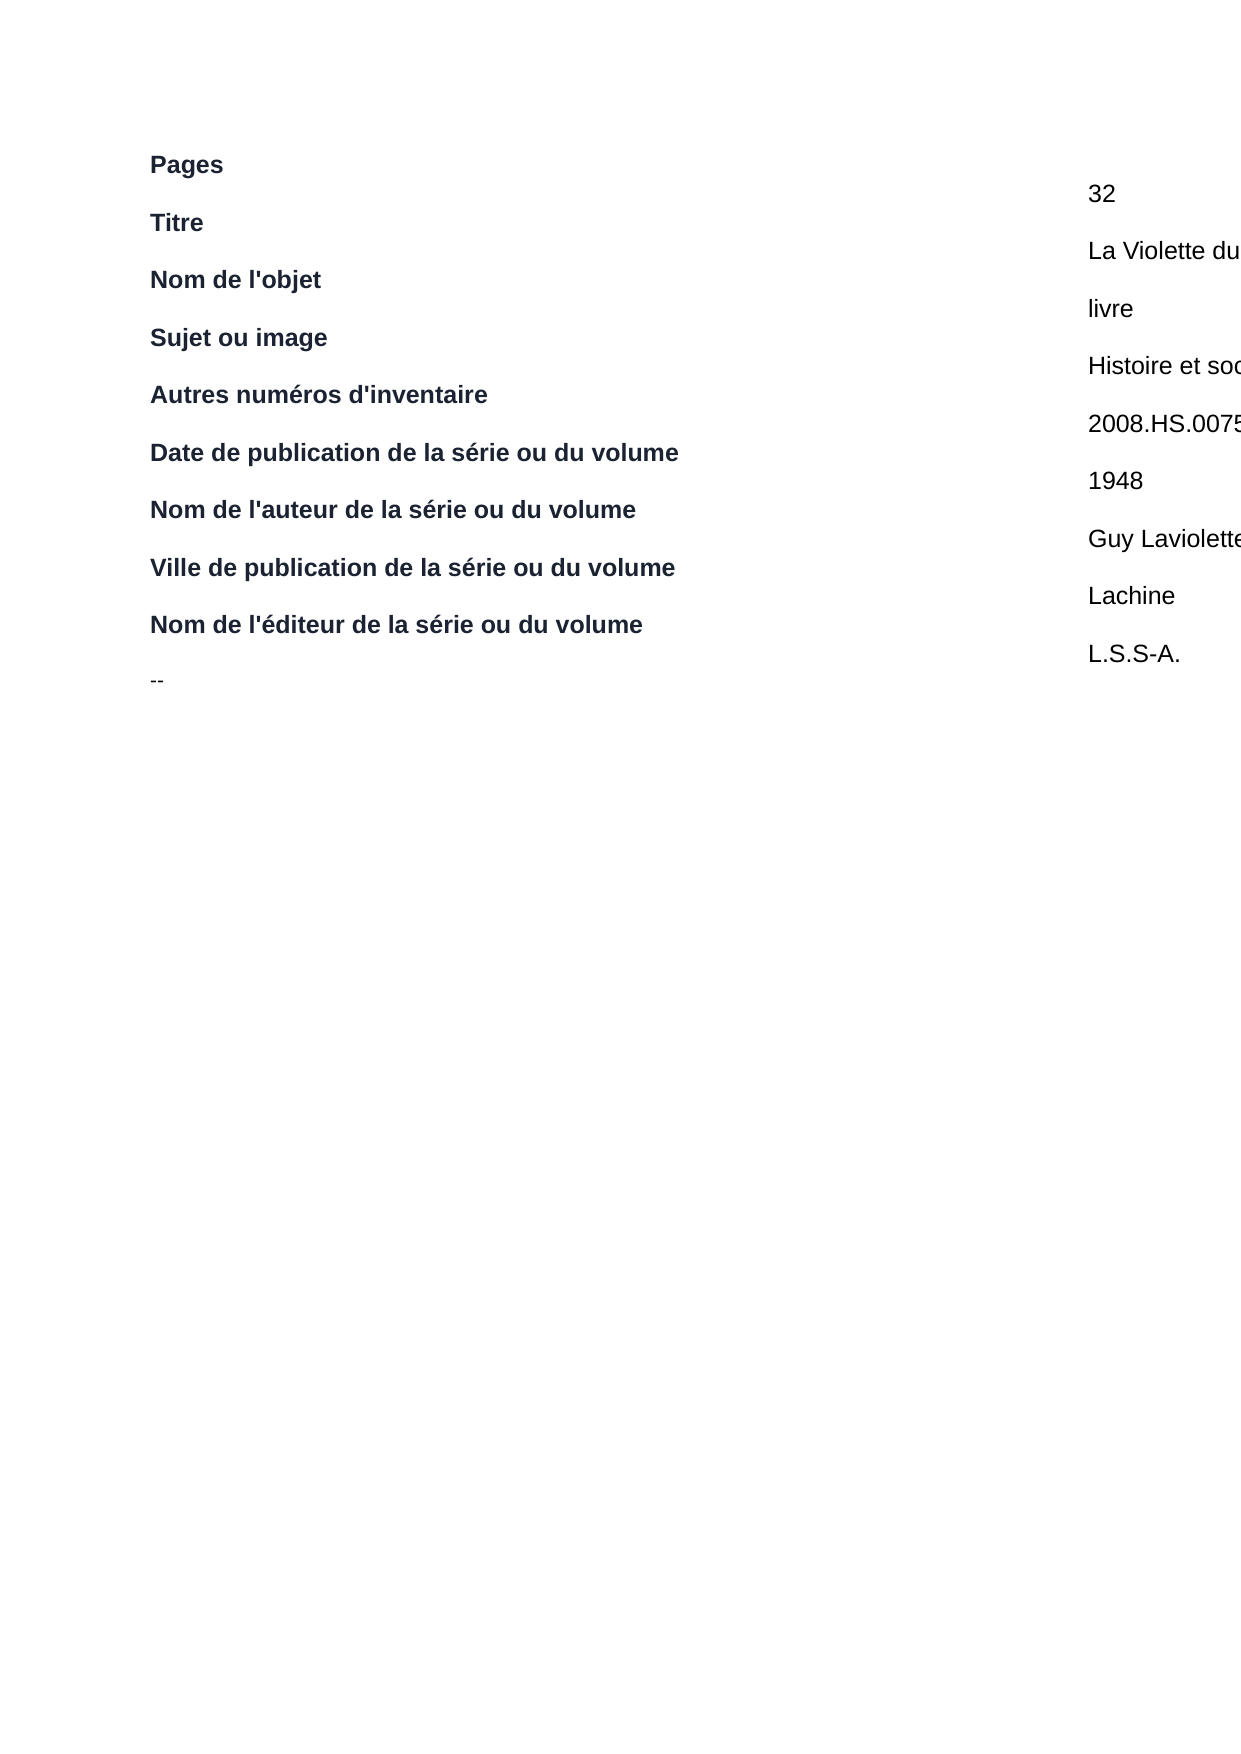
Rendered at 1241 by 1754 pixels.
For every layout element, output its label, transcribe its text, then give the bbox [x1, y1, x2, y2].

text livre [1088, 294, 1240, 322]
text Nom de l'éditeur de la série ou du volume [150, 610, 1090, 639]
text 32 [1088, 179, 1240, 207]
text Nom de l'objet [150, 265, 1090, 294]
text Date de publication de la série ou du volume [150, 437, 1090, 466]
text Nom de l'auteur de la série ou du volume [150, 495, 1090, 524]
text La Violette du Canada Mère Marie-Anne [1088, 236, 1240, 265]
text Titre [150, 207, 1090, 236]
text -- [150, 667, 1090, 691]
text Sujet ou image [150, 322, 1090, 351]
text 1948 [1088, 466, 1240, 495]
text Pages [150, 150, 1090, 179]
text Autres numéros d'inventaire [150, 380, 1090, 409]
text Histoire et société [1088, 351, 1240, 380]
text Ville de publication de la série ou du volume [150, 552, 1090, 581]
text 2008.HS.0075.01 [1088, 409, 1240, 437]
text L.S.S-A. [1088, 639, 1240, 667]
text Lachine [1088, 581, 1240, 610]
text Guy Laviolette [1088, 524, 1240, 552]
